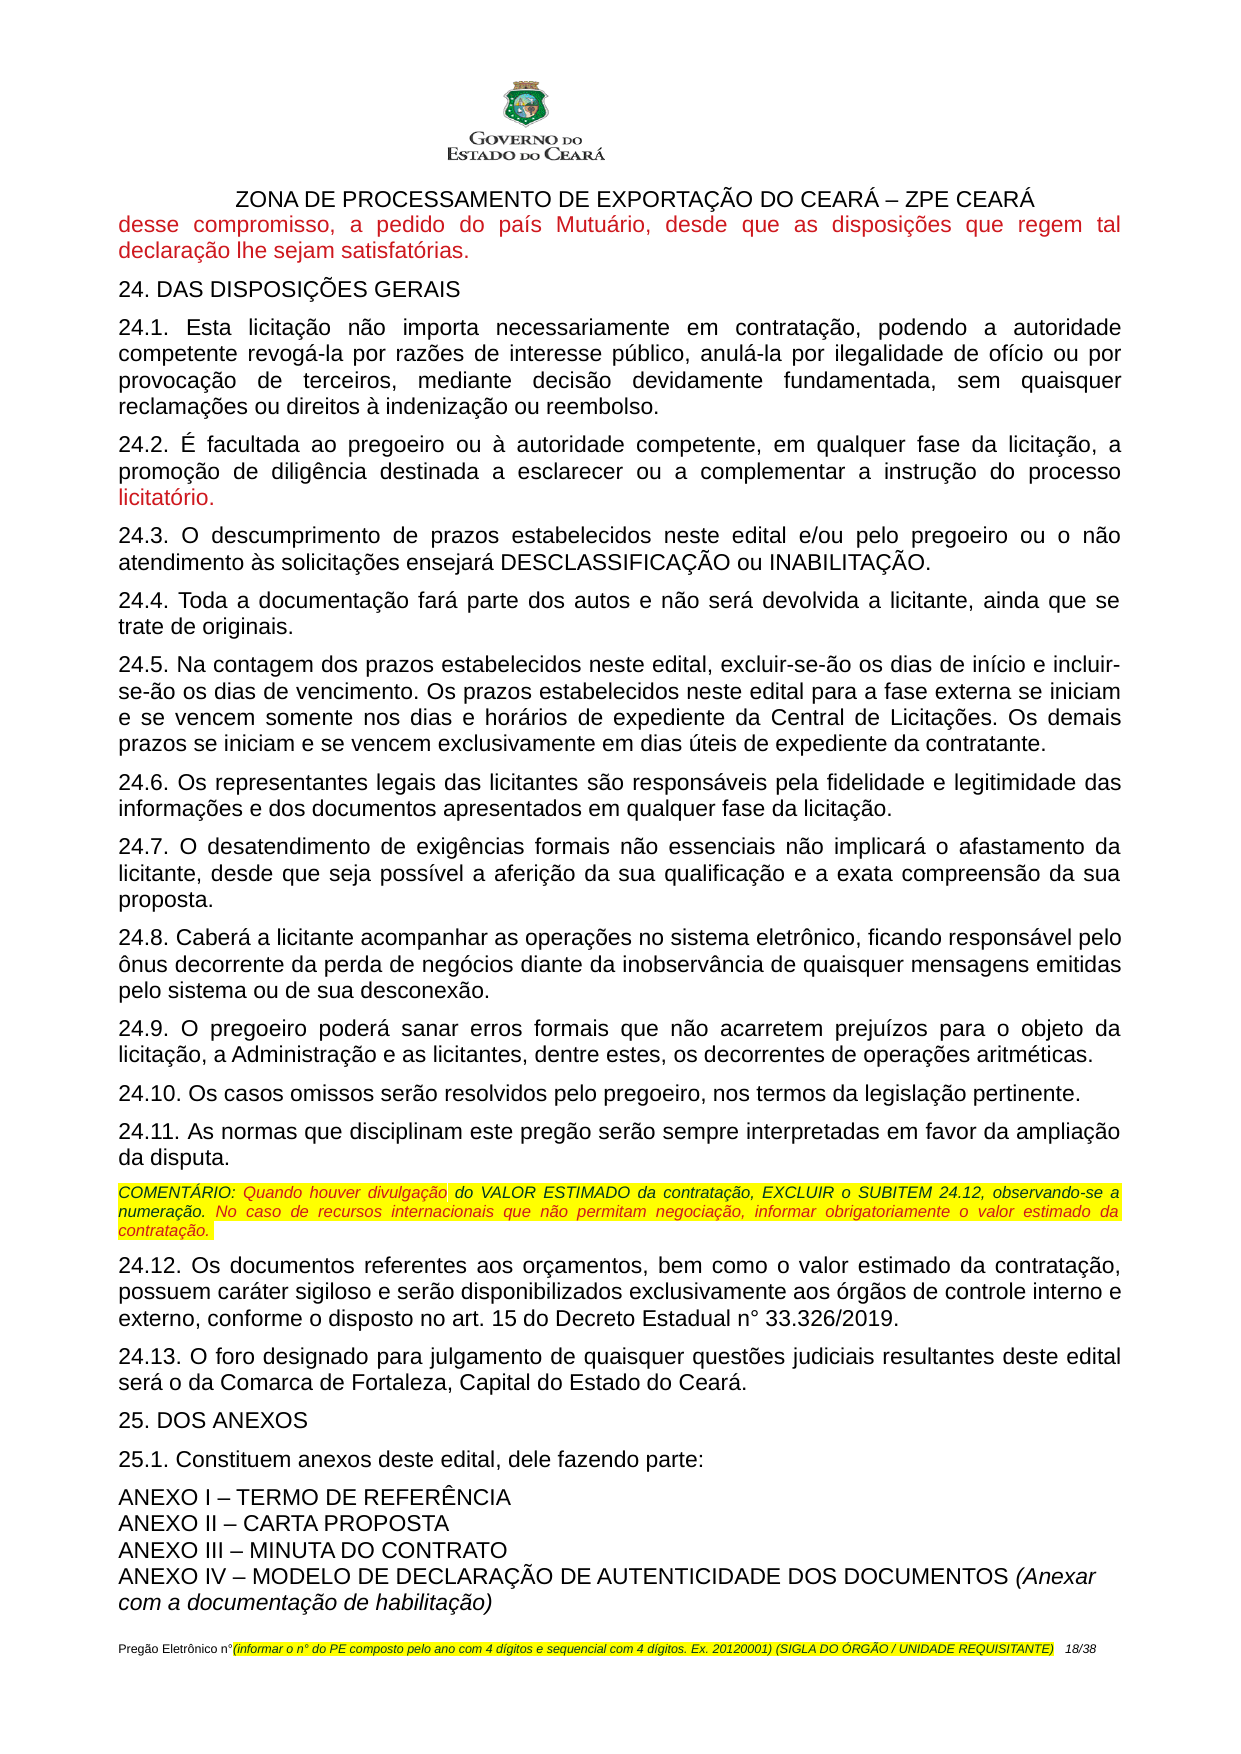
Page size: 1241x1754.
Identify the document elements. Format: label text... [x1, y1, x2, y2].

text ANEXO I – TERMO DE REFERÊNCIA ANEXO II – CARTA PROPOSTA ANEXO III – MINUTA DO CONTRATO ANEXO IV – MODELO DE DECLARAÇÃO DE AUTENTICIDADE DOS DOCUMENTOS (Anexar com a documentação de habilitação) [118, 1484, 1122, 1616]
text 24.6. Os representantes legais das licitantes são responsáveis pela fidelidade e legitimidade das informações e dos documentos apresentados em qualquer fase da licitação. [118, 769, 1122, 821]
text 25.1. Constituem anexos deste edital, dele fazendo parte: [118, 1446, 1122, 1472]
text 24.2. É facultada ao pregoeiro ou à autoridade competente, em qualquer fase da licitação, a promoção de diligência destinada a esclarecer ou a complementar a instrução do processo licitatório. [118, 431, 1122, 510]
text 24.3. O descumprimento de prazos estabelecidos neste edital e/ou pelo pregoeiro ou o não atendimento às solicitações ensejará DESCLASSIFICAÇÃO ou INABILITAÇÃO. [118, 522, 1122, 575]
text 24. DAS DISPOSIÇÕES GERAIS [118, 276, 1122, 302]
text 24.13. O foro designado para julgamento de quaisquer questões judiciais resultantes deste edital será o da Comarca de Fortaleza, Capital do Estado do Ceará. [118, 1343, 1122, 1396]
text 24.10. Os casos omissos serão resolvidos pelo pregoeiro, nos termos da legislação pertinente. [118, 1080, 1122, 1106]
text 24.1. Esta licitação não importa necessariamente em contratação, podendo a autoridade competente revogá-la por razões de interesse público, anulá-la por ilegalidade de ofício ou por provocação de terceiros, mediante decisão devidamente fundamentada, sem quaisquer reclamações ou direitos à indenização ou reembolso. [118, 314, 1122, 419]
text 24.4. Toda a documentação fará parte dos autos e não será devolvida a licitante, ainda que se trate de originais. [118, 587, 1122, 639]
text 24.11. As normas que disciplinam este pregão serão sempre interpretadas em favor da ampliação da disputa. [118, 1118, 1122, 1171]
text 24.12. Os documentos referentes aos orçamentos, bem como o valor estimado da contratação, possuem caráter sigiloso e serão disponibilizados exclusivamente aos órgãos de controle interno e externo, conforme o disposto no art. 15 do Decreto Estadual n° 33.326/2019. [118, 1252, 1122, 1331]
text 24.8. Caberá a licitante acompanhar as operações no sistema eletrônico, ficando responsável pelo ônus decorrente da perda de negócios diante da inobservância de quaisquer mensagens emitidas pelo sistema ou de sua desconexão. [118, 924, 1122, 1003]
text desse compromisso, a pedido do país Mutuário, desde que as disposições que regem tal declaração lhe sejam satisfatórias. [118, 211, 1122, 264]
text COMENTÁRIO: Quando houver divulgação do VALOR ESTIMADO da contratação, EXCLUIR o SUBITEM 24.12, observando-se a numeração. No caso de recursos internacionais que não permitam negociação, informar obrigatoriamente o valor estimado da contratação. [118, 1182, 1122, 1240]
text 24.5. Na contagem dos prazos estabelecidos neste edital, excluir-se-ão os dias de início e incluir-se-ão os dias de vencimento. Os prazos estabelecidos neste edital para a fase externa se iniciam e se vencem somente nos dias e horários de expediente da Central de Licitações. Os demais prazos se iniciam e se vencem exclusivamente em dias úteis de expediente da contratante. [118, 651, 1122, 757]
text 25. DOS ANEXOS [118, 1407, 1122, 1434]
text 24.7. O desatendimento de exigências formais não essenciais não implicará o afastamento da licitante, desde que seja possível a aferição da sua qualificação e a exata compreensão da sua proposta. [118, 833, 1122, 912]
text 24.9. O pregoeiro poderá sanar erros formais que não acarretem prejuízos para o objeto da licitação, a Administração e as licitantes, dentre estes, os decorrentes de operações aritméticas. [118, 1015, 1122, 1068]
